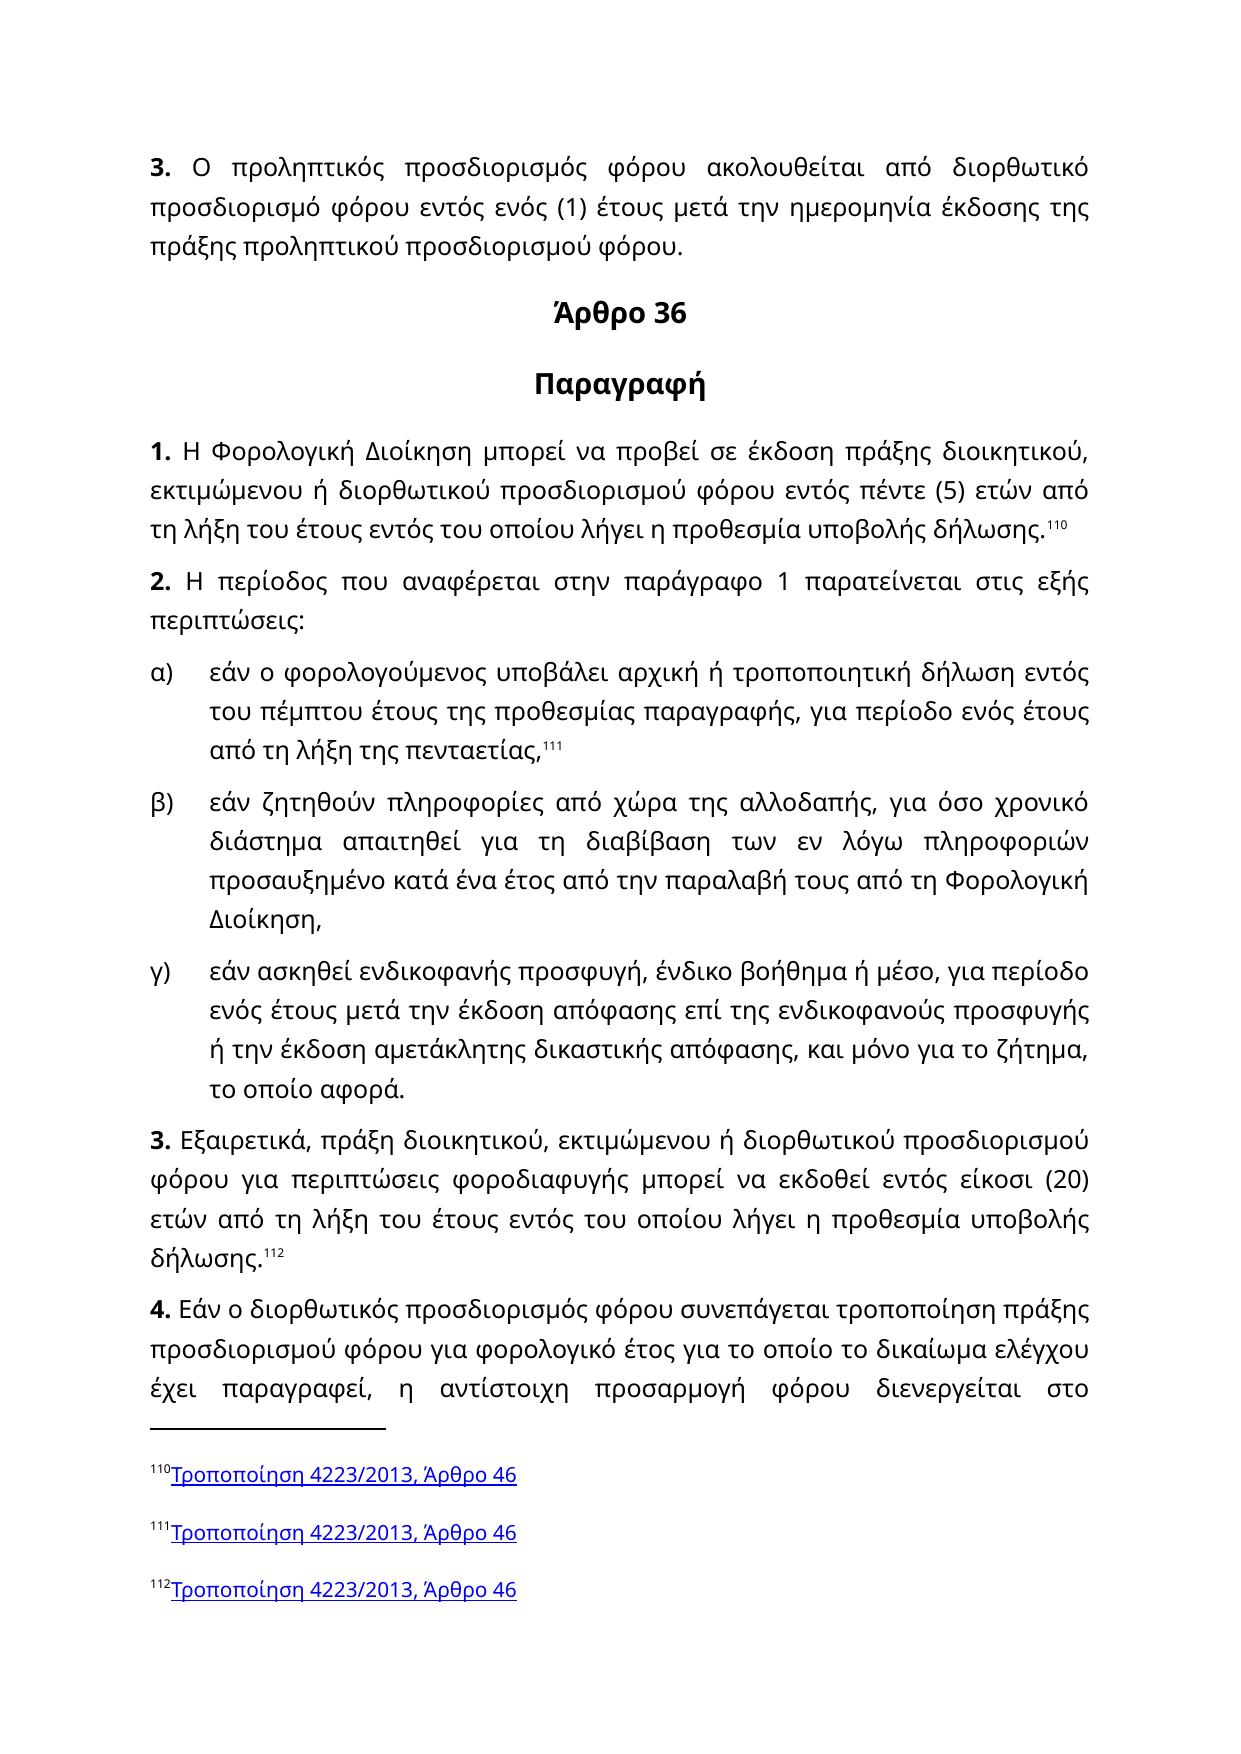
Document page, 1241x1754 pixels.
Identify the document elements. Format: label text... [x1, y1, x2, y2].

list β) εάν ζητηθούν πληροφορίες από χώρα της αλλοδαπής, για όσο χρονικό διάστημα απαιτηθεί για τη διαβίβαση των εν λόγω πληροφοριών προσαυξημένο κατά ένα έτος από την παραλαβή τους από τη Φορολογική Διοίκηση, [150, 784, 1090, 936]
list γ) εάν ασκηθεί ενδικοφανής προσφυγή, ένδικο βοήθημα ή μέσο, για περίοδο ενός έτους μετά την έκδοση απόφασης επί της ενδικοφανούς προσφυγής ή την έκδοση αμετάκλητης δικαστικής απόφασης, και μόνο για το ζήτημα, το οποίο αφορά. [150, 954, 1090, 1105]
text 3. Ο προληπτικός προσδιορισμός φόρου ακολουθείται από διορθωτικό προσδιορισμό φόρου εντός ενός (1) έτους μετά την ημερομηνία έκδοσης της πράξης προληπτικού προσδιορισμού φόρου. [150, 150, 1090, 262]
list α) εάν ο φορολογούμενος υποβάλει αρχική ή τροποποιητική δήλωση εντός του πέμπτου έτους της προθεσμίας παραγραφής, για περίοδο ενός έτους από τη λήξη της πενταετίας, [150, 654, 1090, 767]
subtitle Άρθρο 36 [150, 292, 1090, 332]
text 4. Εάν ο διορθωτικός προσδιορισμός φόρου συνεπάγεται τροποποίηση πράξης προσδιορισμού φόρου για φορολογικό έτος για το οποίο το δικαίωμα ελέγχου έχει παραγραφεί, η αντίστοιχη προσαρμογή φόρου διενεργείται στο [150, 1292, 1090, 1404]
text 1. Η Φορολογική Διοίκηση μπορεί να προβεί σε έκδοση πράξης διοικητικού, εκτιμώμενου ή διορθωτικού προσδιορισμού φόρου εντός πέντε (5) ετών από τη λήξη του έτους εντός του οποίου λήγει η προθεσμία υποβολής δήλωσης. [150, 434, 1090, 546]
text Τροποποίηση 4223/2013, Άρθρο 46 [150, 1460, 1090, 1489]
text 2. Η περίοδος που αναφέρεται στην παράγραφο 1 παρατείνεται στις εξής περιπτώσεις: [150, 564, 1090, 637]
text Τροποποίηση 4223/2013, Άρθρο 46 [150, 1518, 1090, 1546]
text Τροποποίηση 4223/2013, Άρθρο 46 [150, 1576, 1090, 1604]
text 3. Εξαιρετικά, πράξη διοικητικού, εκτιμώμενου ή διορθωτικού προσδιορισμού φόρου για περιπτώσεις φοροδιαφυγής μπορεί να εκδοθεί εντός είκοσι (20) ετών από τη λήξη του έτους εντός του οποίου λήγει η προθεσμία υποβολής δήλωσης. [150, 1123, 1090, 1274]
subtitle Παραγραφή [150, 363, 1090, 403]
